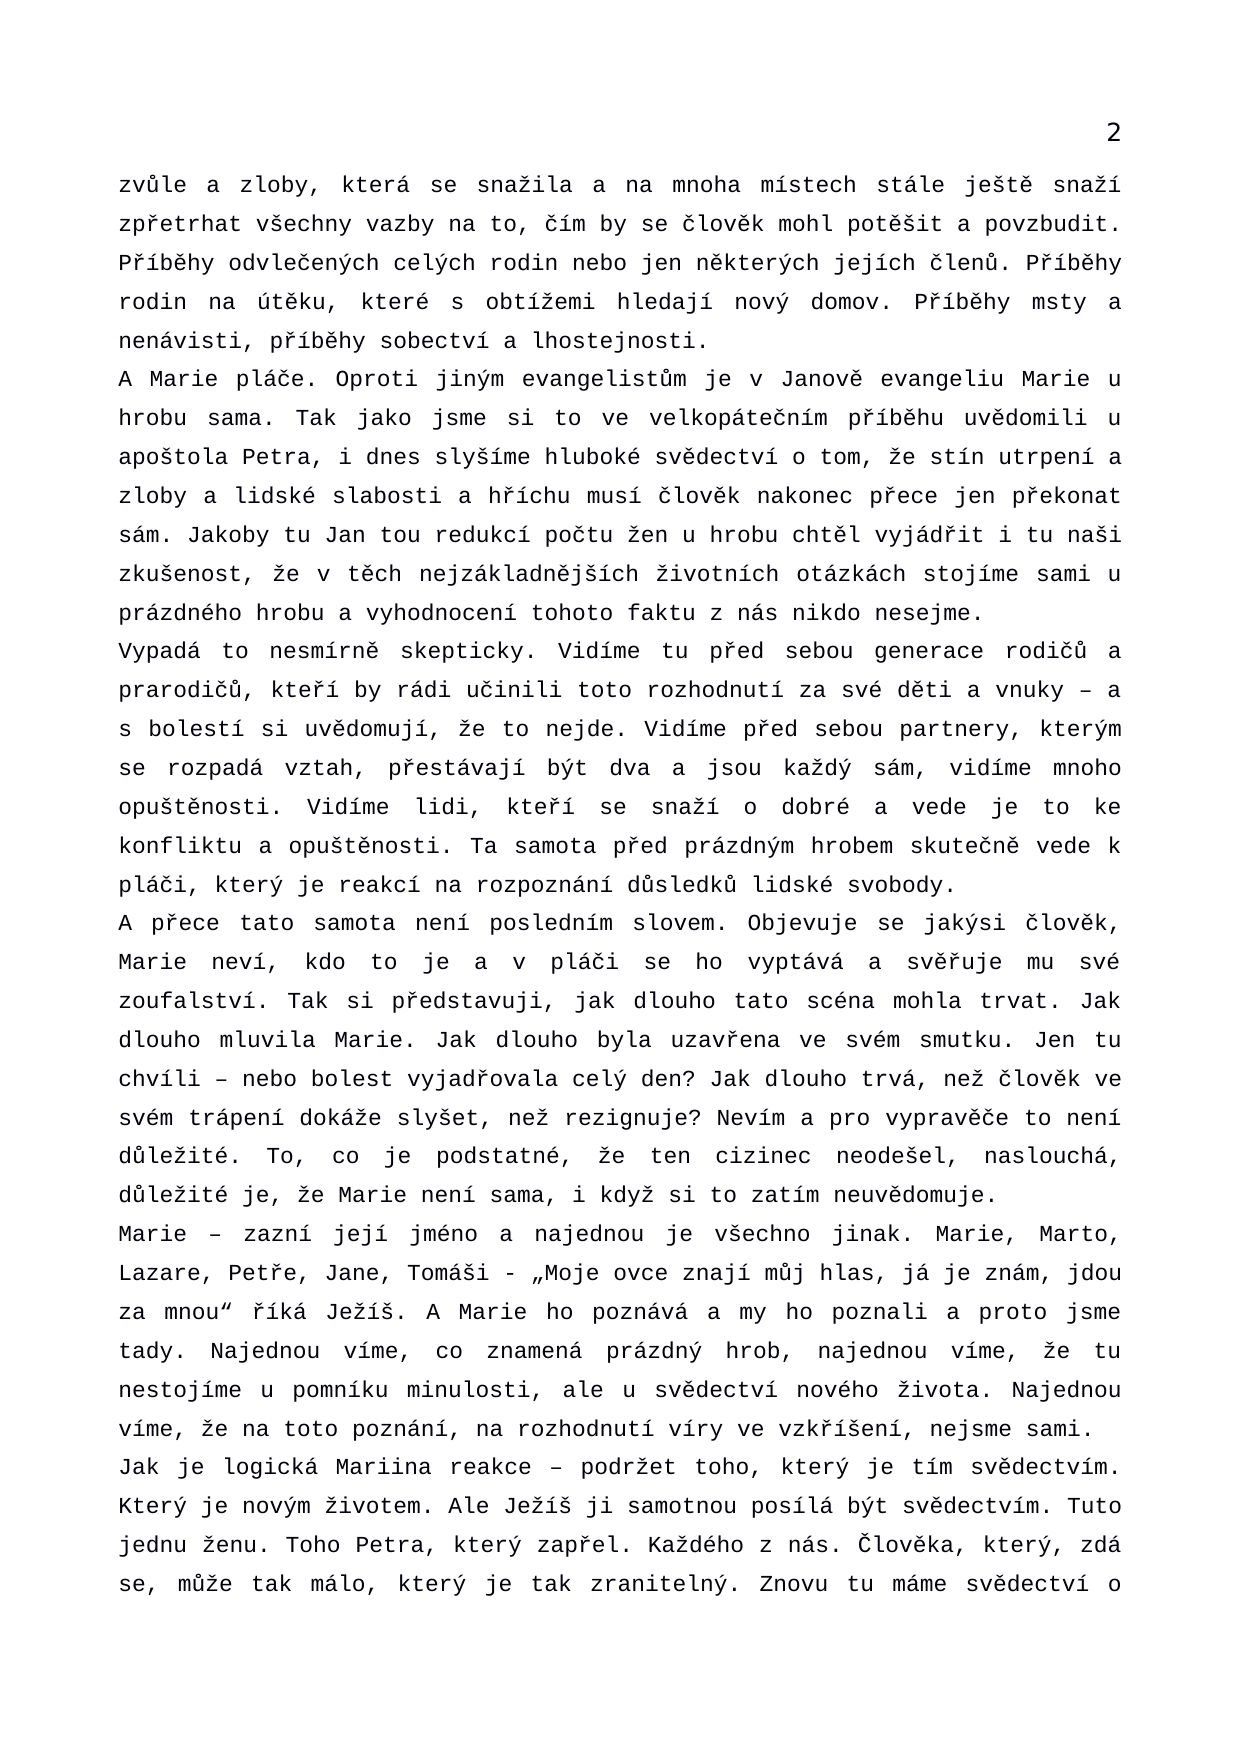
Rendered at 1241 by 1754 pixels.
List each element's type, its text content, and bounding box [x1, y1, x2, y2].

text Vypadá to nesmírně skepticky. Vidíme tu před sebou generace rodičů a prarodičů, kteří by rádi učinili toto rozhodnutí za své děti a vnuky – a s bolestí si uvědomují, že to nejde. Vidíme před sebou partnery, kterým se rozpadá vztah, přestávají být dva a jsou každý sám, vidíme mnoho opuštěnosti. Vidíme lidi, kteří se snaží o dobré a vede je to ke konfliktu a opuštěnosti. Ta samota před prázdným hrobem skutečně vede k pláči, který je reakcí na rozpoznání důsledků lidské svobody. [118, 640, 1122, 899]
text A Marie pláče. Oproti jiným evangelistům je v Janově evangeliu Marie u hrobu sama. Tak jako jsme si to ve velkopátečním příběhu uvědomili u apoštola Petra, i dnes slyšíme hluboké svědectví o tom, že stín utrpení a zloby a lidské slabosti a hříchu musí člověk nakonec přece jen překonat sám. Jakoby tu Jan tou redukcí počtu žen u hrobu chtěl vyjádřit i tu naši zkušenost, že v těch nejzákladnějších životních otázkách stojíme sami u prázdného hrobu a vyhodnocení tohoto faktu z nás nikdo nesejme. [118, 368, 1122, 627]
text Jak je logická Mariina reakce – podržet toho, který je tím svědectvím. Který je novým životem. Ale Ježíš ji samotnou posílá být svědectvím. Tuto jednu ženu. Toho Petra, který zapřel. Každého z nás. Člověka, který, zdá se, může tak málo, který je tak zranitelný. Znovu tu máme svědectví o [118, 1456, 1122, 1598]
text A přece tato samota není posledním slovem. Objevuje se jakýsi člověk, Marie neví, kdo to je a v pláči se ho vyptává a svěřuje mu své zoufalství. Tak si představuji, jak dlouho tato scéna mohla trvat. Jak dlouho mluvila Marie. Jak dlouho byla uzavřena ve svém smutku. Jen tu chvíli – nebo bolest vyjadřovala celý den? Jak dlouho trvá, než člověk ve svém trápení dokáže slyšet, než rezignuje? Nevím a pro vypravěče to není důležité. To, co je podstatné, že ten cizinec neodešel, naslouchá, důležité je, že Marie není sama, i když si to zatím neuvědomuje. [118, 912, 1122, 1210]
text Marie – zazní její jméno a najednou je všechno jinak. Marie, Marto, Lazare, Petře, Jane, Tomáši - „Moje ovce znají můj hlas, já je znám, jdou za mnou“ říká Ježíš. A Marie ho poznává a my ho poznali a proto jsme tady. Najednou víme, co znamená prázdný hrob, najednou víme, že tu nestojíme u pomníku minulosti, ale u svědectví nového života. Najednou víme, že na toto poznání, na rozhodnutí víry ve vzkříšení, nejsme sami. [118, 1223, 1122, 1443]
text zvůle a zloby, která se snažila a na mnoha místech stále ještě snaží zpřetrhat všechny vazby na to, čím by se člověk mohl potěšit a povzbudit. Příběhy odvlečených celých rodin nebo jen některých jejích členů. Příběhy rodin na útěku, které s obtížemi hledají nový domov. Příběhy msty a nenávisti, příběhy sobectví a lhostejnosti. [118, 173, 1122, 355]
